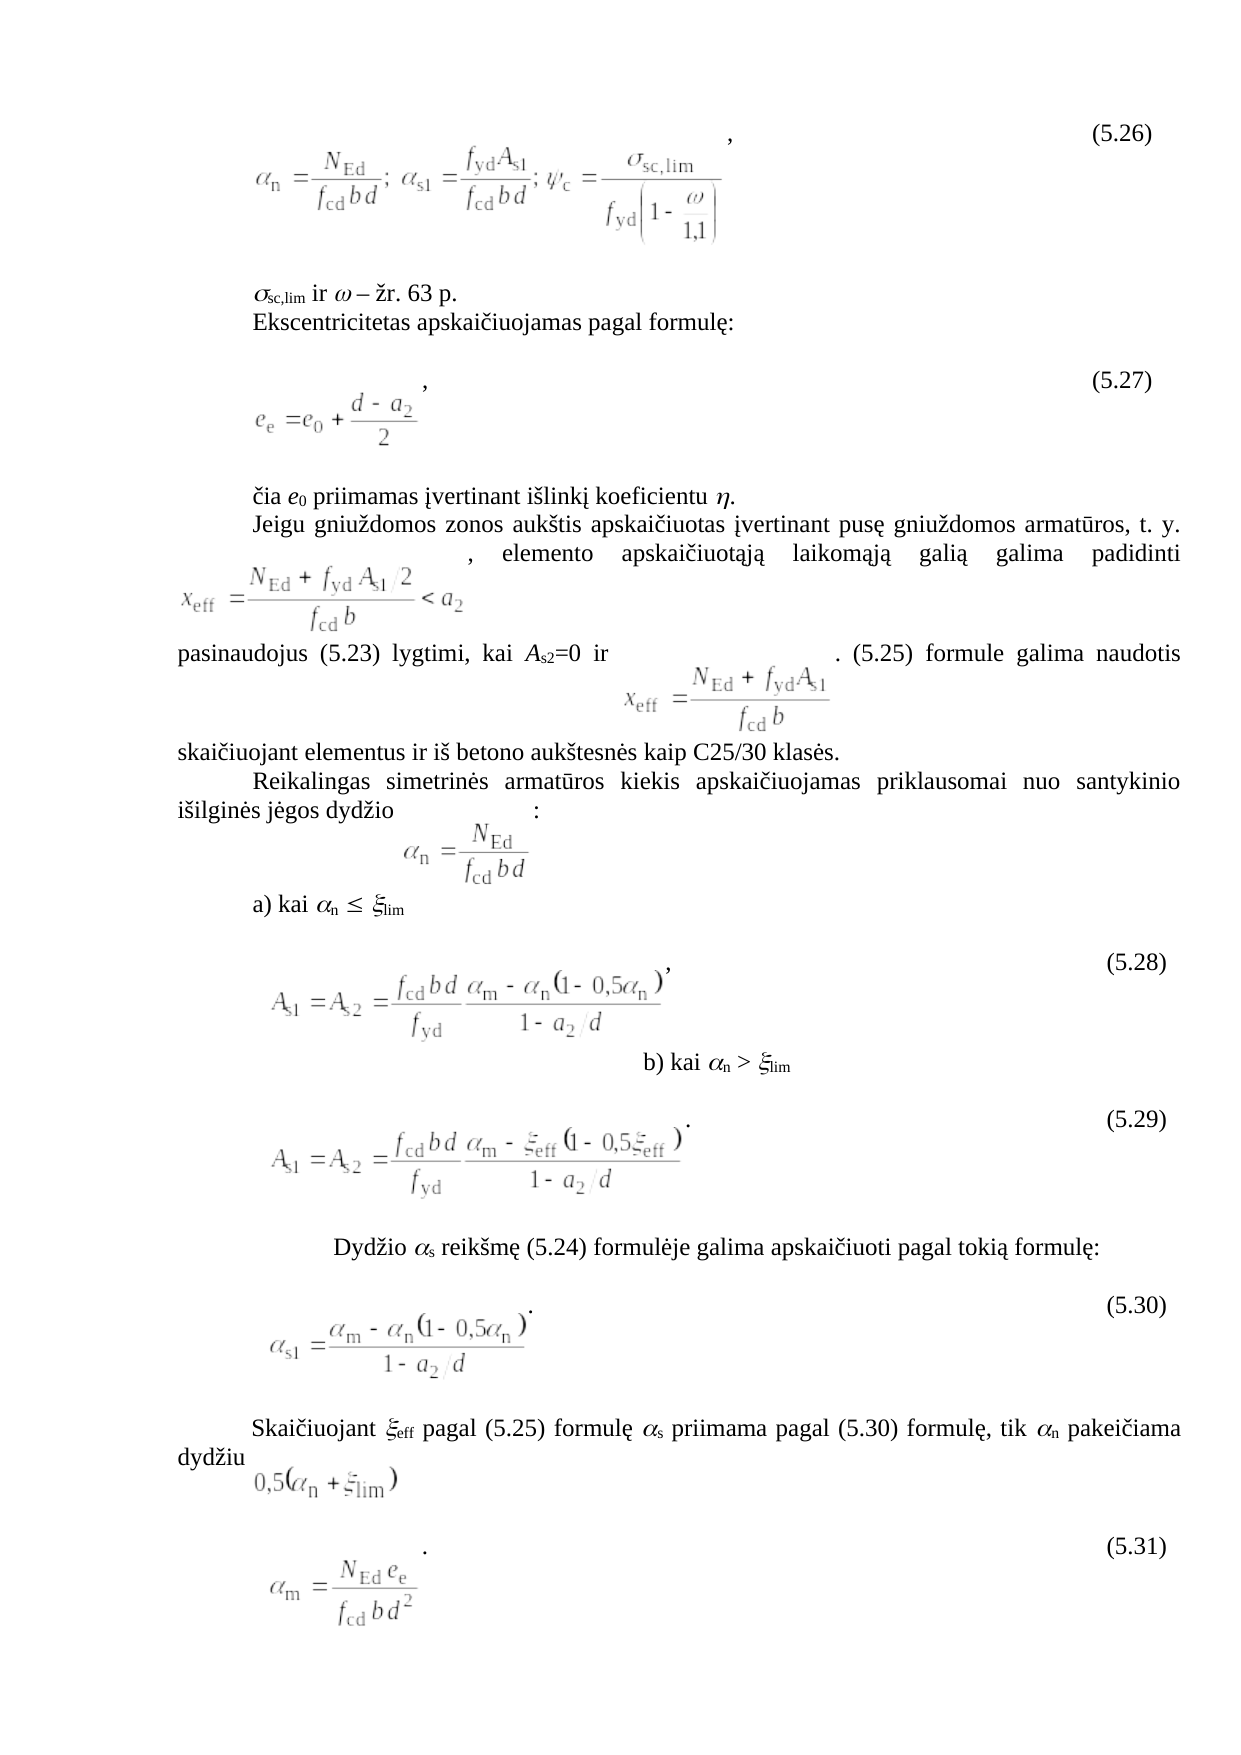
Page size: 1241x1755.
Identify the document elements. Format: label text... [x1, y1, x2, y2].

text . (5.29) [177, 1104, 1181, 1204]
text čia e0 priimamas įvertinant išlinkį koeficientu h. [177, 481, 1181, 509]
text Skaičiuojant xeff pagal (5.25) formulę as priimama pagal (5.30) formulę, tik an pakeičiama dydžiu [177, 1413, 1181, 1502]
text Ekscentricitetas apskaičiuojamas pagal formulę: [177, 307, 1181, 336]
text Jeigu gniuždomos zonos aukštis apskaičiuotas įvertinant pusę gniuždomos armatūros, t. y. , elemento apskaičiuotąją laikomąją galią galima padidinti pasinaudojus (5.23) lygtimi, kai As2=0 ir . (5.25) formule galima naudotis skaičiuojant elementus ir iš betono aukštesnės kaip C25/30 klasės. [177, 509, 1181, 766]
text b) kai an > xlim [177, 1047, 1181, 1075]
text Reikalingas simetrinės armatūros kiekis apskaičiuojamas priklausomai nuo santykinio išilginės jėgos dydžio : [177, 766, 1181, 889]
text , (5.26) [177, 118, 1181, 250]
text . (5.30) [177, 1290, 1181, 1385]
text ssc,lim ir w – žr. 63 p. [177, 278, 1181, 307]
text Dydžio as reikšmę (5.24) formulėje galima apskaičiuoti pagal tokią formulę: [177, 1232, 1181, 1261]
text , (5.27) [177, 365, 1181, 452]
text a) kai an £ xlim [177, 889, 1181, 918]
text , (5.28) [177, 947, 1181, 1047]
text . (5.31) [177, 1531, 1181, 1631]
